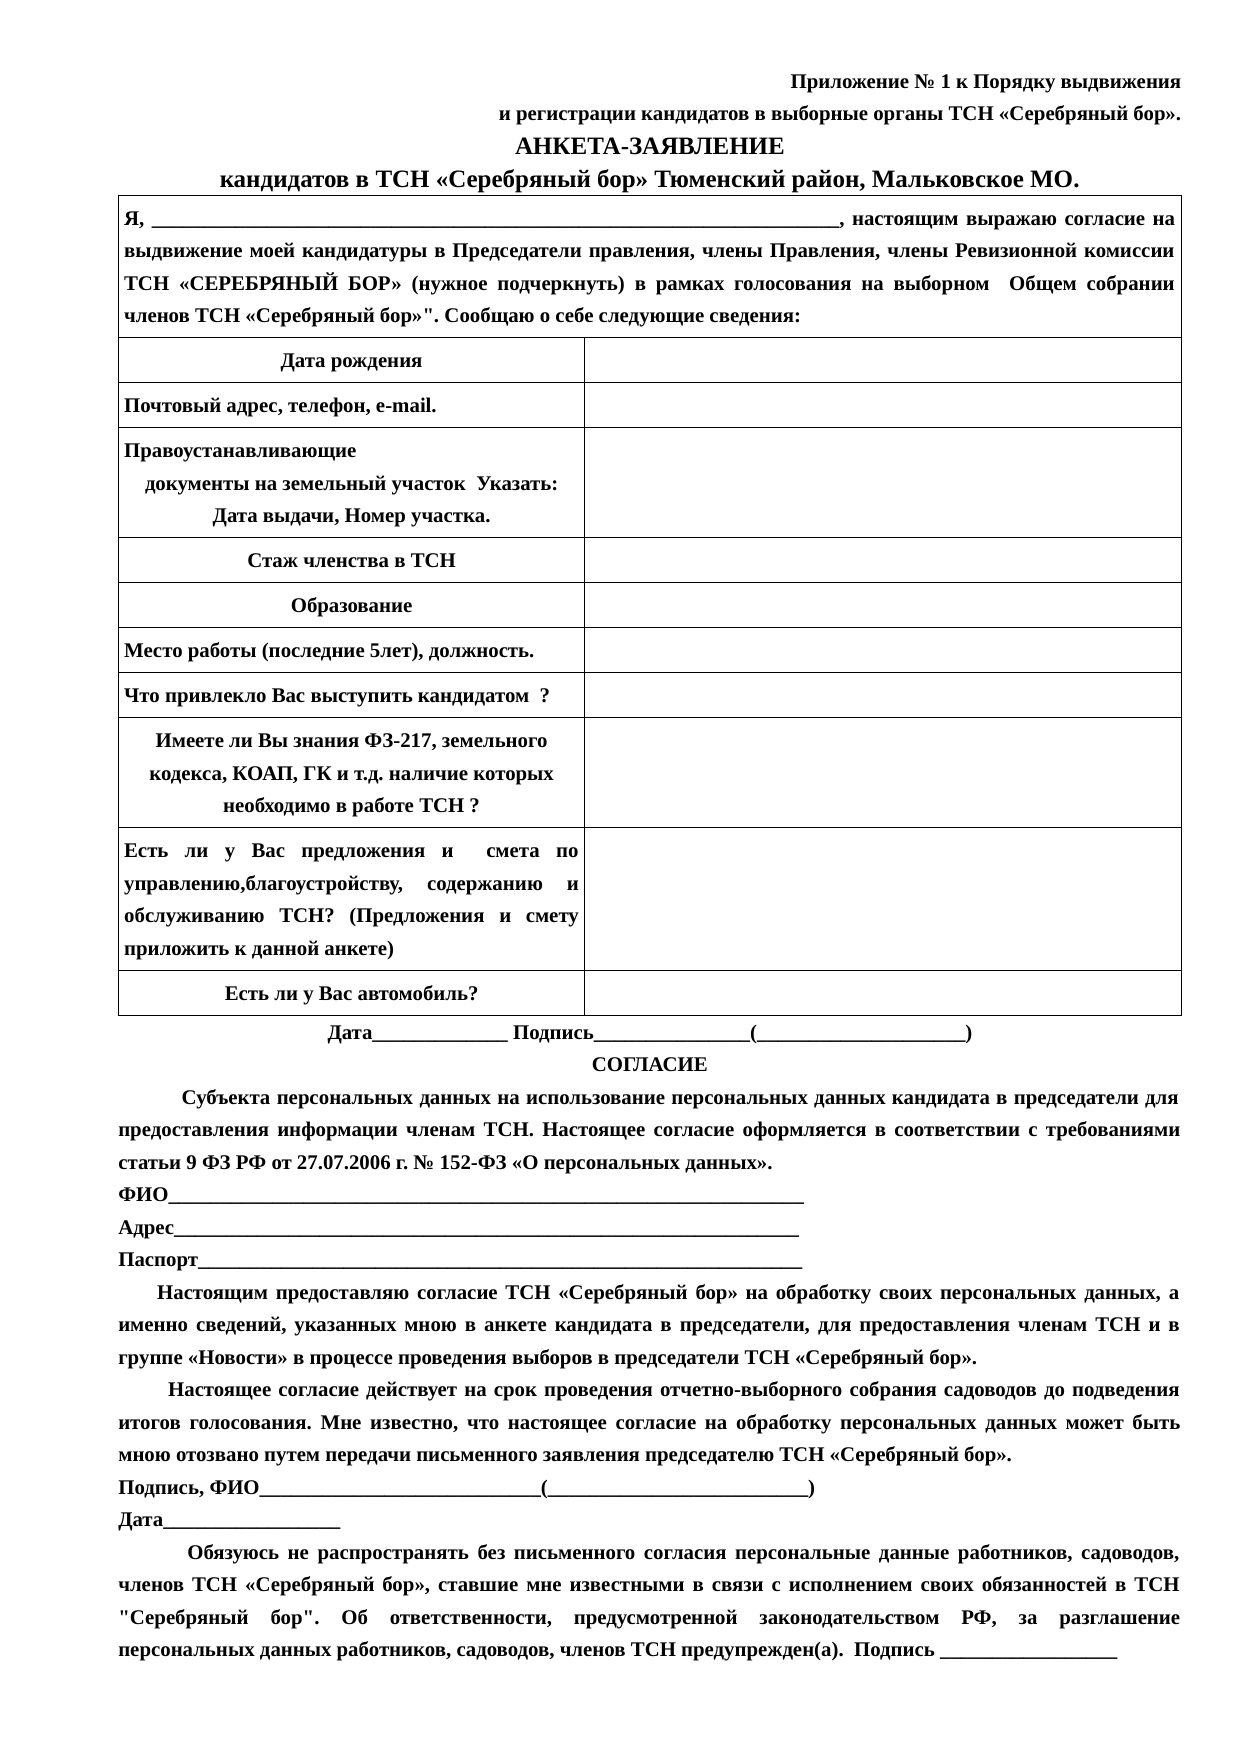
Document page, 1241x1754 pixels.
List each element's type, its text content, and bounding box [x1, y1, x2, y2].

table_cell Правоустанавливающие документы на земельный участок Указать: Дата выдачи, Номер участка. [119, 428, 584, 537]
table_cell Образование [119, 583, 584, 627]
text ФИО_____________________________________________________________ [118, 1178, 1181, 1211]
text и регистрации кандидатов в выборные органы ТСН «Серебряный бор». [118, 97, 1181, 129]
text Подпись, ФИО___________________________(_________________________) [118, 1471, 1181, 1503]
table_cell [585, 718, 1181, 827]
text Приложение № 1 к Порядку выдвижения [118, 64, 1181, 97]
text Субъекта персональных данных на использование персональных данных кандидата в председатели для предоставления информации членам ТСН. Настоящее согласие оформляется в соответствии с требованиями статьи 9 ФЗ РФ от 27.07.2006 г. № 152-ФЗ «О персональных данных». [118, 1081, 1181, 1178]
table_cell [585, 628, 1181, 672]
table_cell [585, 583, 1181, 627]
table_cell [585, 338, 1181, 382]
table_cell Место работы (последние 5лет), должность. [119, 628, 584, 672]
table_cell Есть ли у Вас автомобиль? [119, 971, 584, 1014]
text Настоящее согласие действует на срок проведения отчетно-выборного собрания садоводов до подведения итогов голосования. Мне известно, что настоящее согласие на обработку персональных данных может быть мною отозвано путем передачи письменного заявления председателю ТСН «Серебряный бор». [118, 1373, 1181, 1471]
table_cell [585, 428, 1181, 537]
text Адрес____________________________________________________________ [118, 1211, 1181, 1243]
text Настоящим предоставляю согласие ТСН «Серебряный бор» на обработку своих персональных данных, а именно сведений, указанных мною в анкете кандидата в председатели, для предоставления членам ТСН и в группе «Новости» в процессе проведения выборов в председатели ТСН «Серебряный бор». [118, 1276, 1181, 1373]
text Дата_____________ Подпись_______________(____________________) [118, 1016, 1181, 1048]
text АНКЕТА-ЗАЯВЛЕНИЕ [118, 129, 1181, 162]
table_cell Стаж членства в ТСН [119, 538, 584, 582]
table_cell Почтовый адрес, телефон, е-mail. [119, 383, 584, 427]
table_cell Дата рождения [119, 338, 584, 382]
text Обязуюсь не распространять без письменного согласия персональные данные работников, садоводов, членов ТСН «Серебряный бор», ставшие мне известными в связи с исполнением своих обязанностей в ТСН "Серебряный бор". Об ответственности, предусмотренной законодательством РФ, за разглашение персональных данных работников, садоводов, членов ТСН предупрежден(а). Подпись _________________ [118, 1536, 1181, 1666]
table_cell [585, 971, 1181, 1014]
table_cell Что привлекло Вас выступить кандидатом ? [119, 673, 584, 717]
text СОГЛАСИЕ [118, 1048, 1181, 1081]
table_cell [585, 673, 1181, 717]
table_header Я, __________________________________________________________________, настоящим выражаю согласие на выдвижение моей кандидатуры в Председатели правления, члены Правления, члены Ревизионной комиссии ТСН «СЕРЕБРЯНЫЙ БОР» (нужное подчеркнуть) в рамках голосования на выборном Общем собрании членов ТСН «Серебряный бор»". Сообщаю о себе следующие сведения: [119, 196, 1181, 337]
table_cell Имеете ли Вы знания ФЗ-217, земельного кодекса, КОАП, ГК и т.д. наличие которых необходимо в работе ТСН ? [119, 718, 584, 827]
text кандидатов в ТСН «Серебряный бор» Тюменский район, Мальковское МО. [118, 162, 1181, 194]
table_cell [585, 383, 1181, 427]
table_cell [585, 538, 1181, 582]
table_cell Есть ли у Вас предложения и смета по управлению,благоустройству, содержанию и обслуживанию ТСН? (Предложения и смету приложить к данной анкете) [119, 828, 584, 969]
table_cell [585, 828, 1181, 969]
text Паспорт__________________________________________________________ [118, 1243, 1181, 1276]
text Дата_________________ [118, 1503, 1181, 1536]
